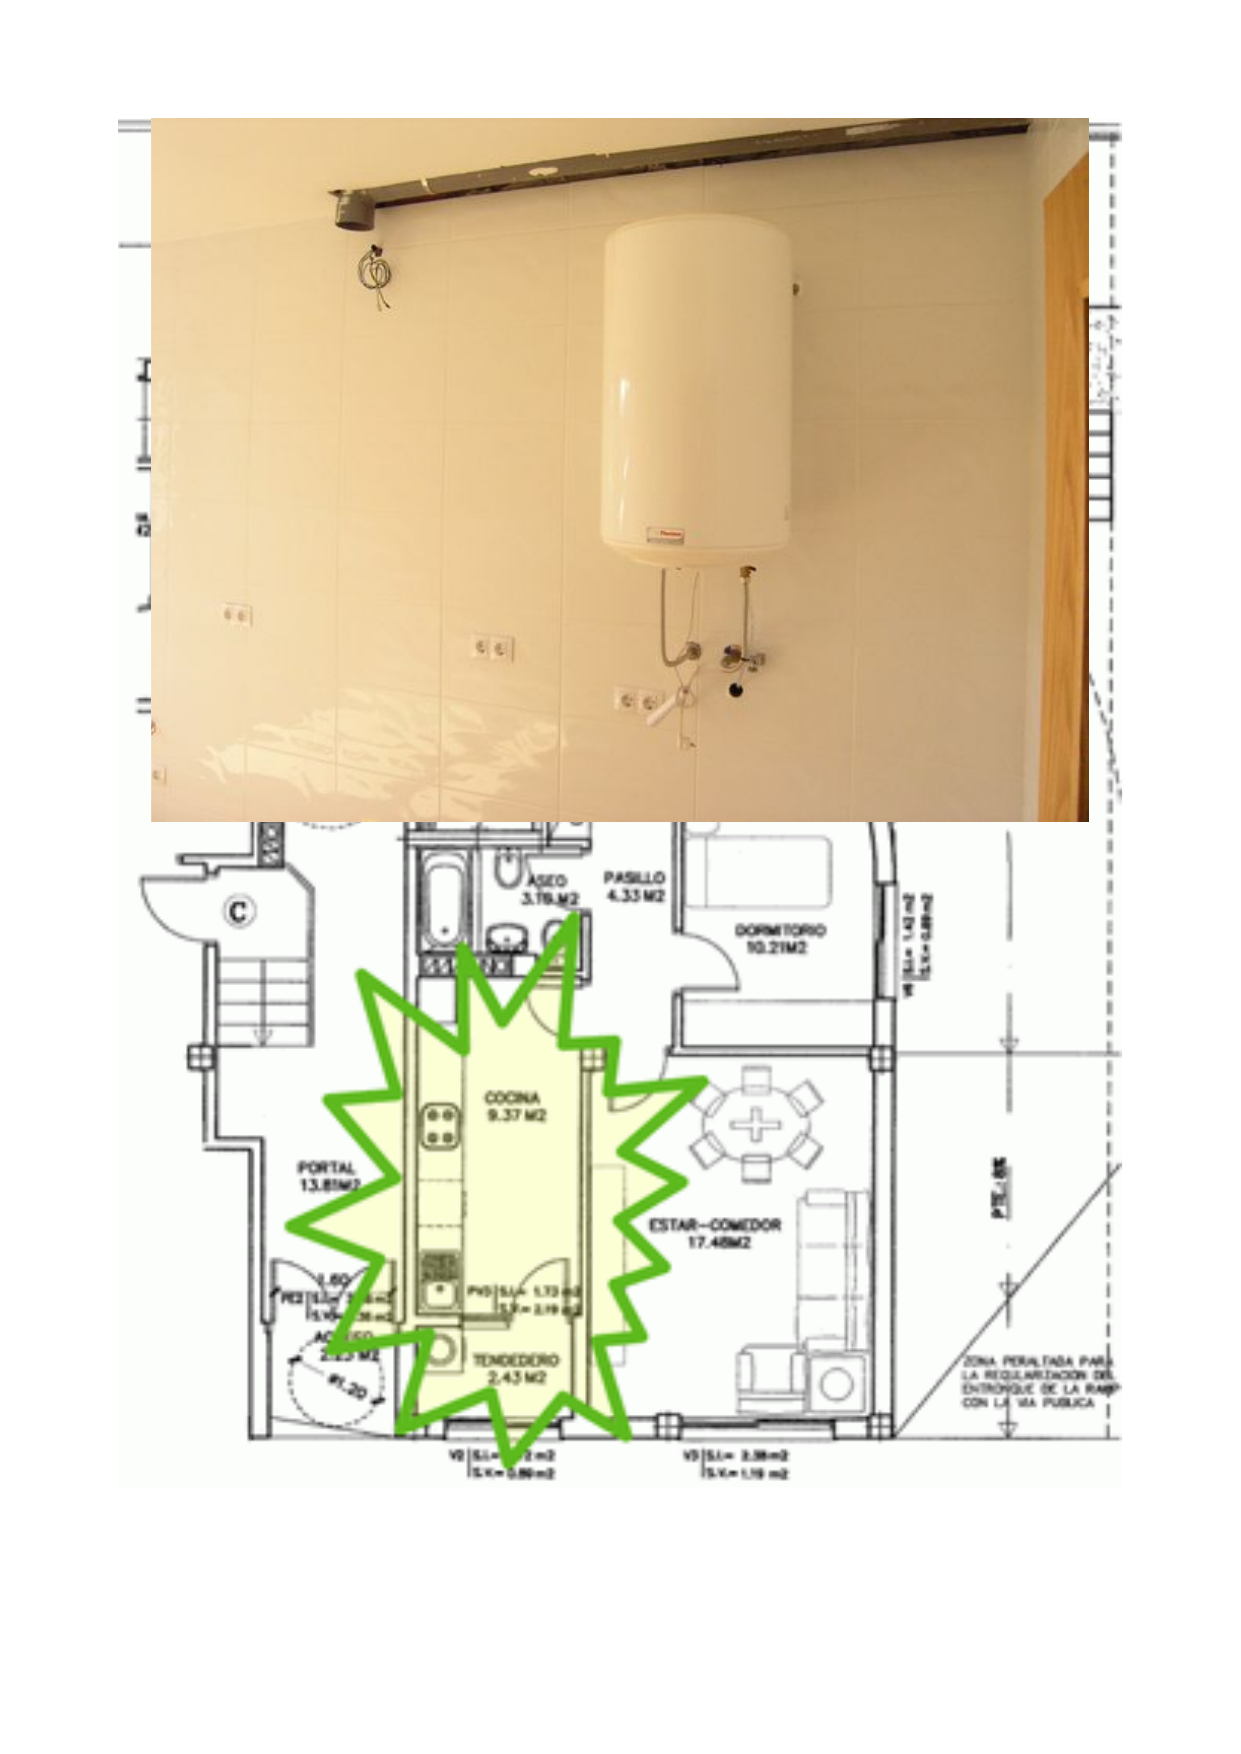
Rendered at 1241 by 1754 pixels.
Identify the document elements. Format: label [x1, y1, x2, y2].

picture [118, 118, 1123, 1487]
